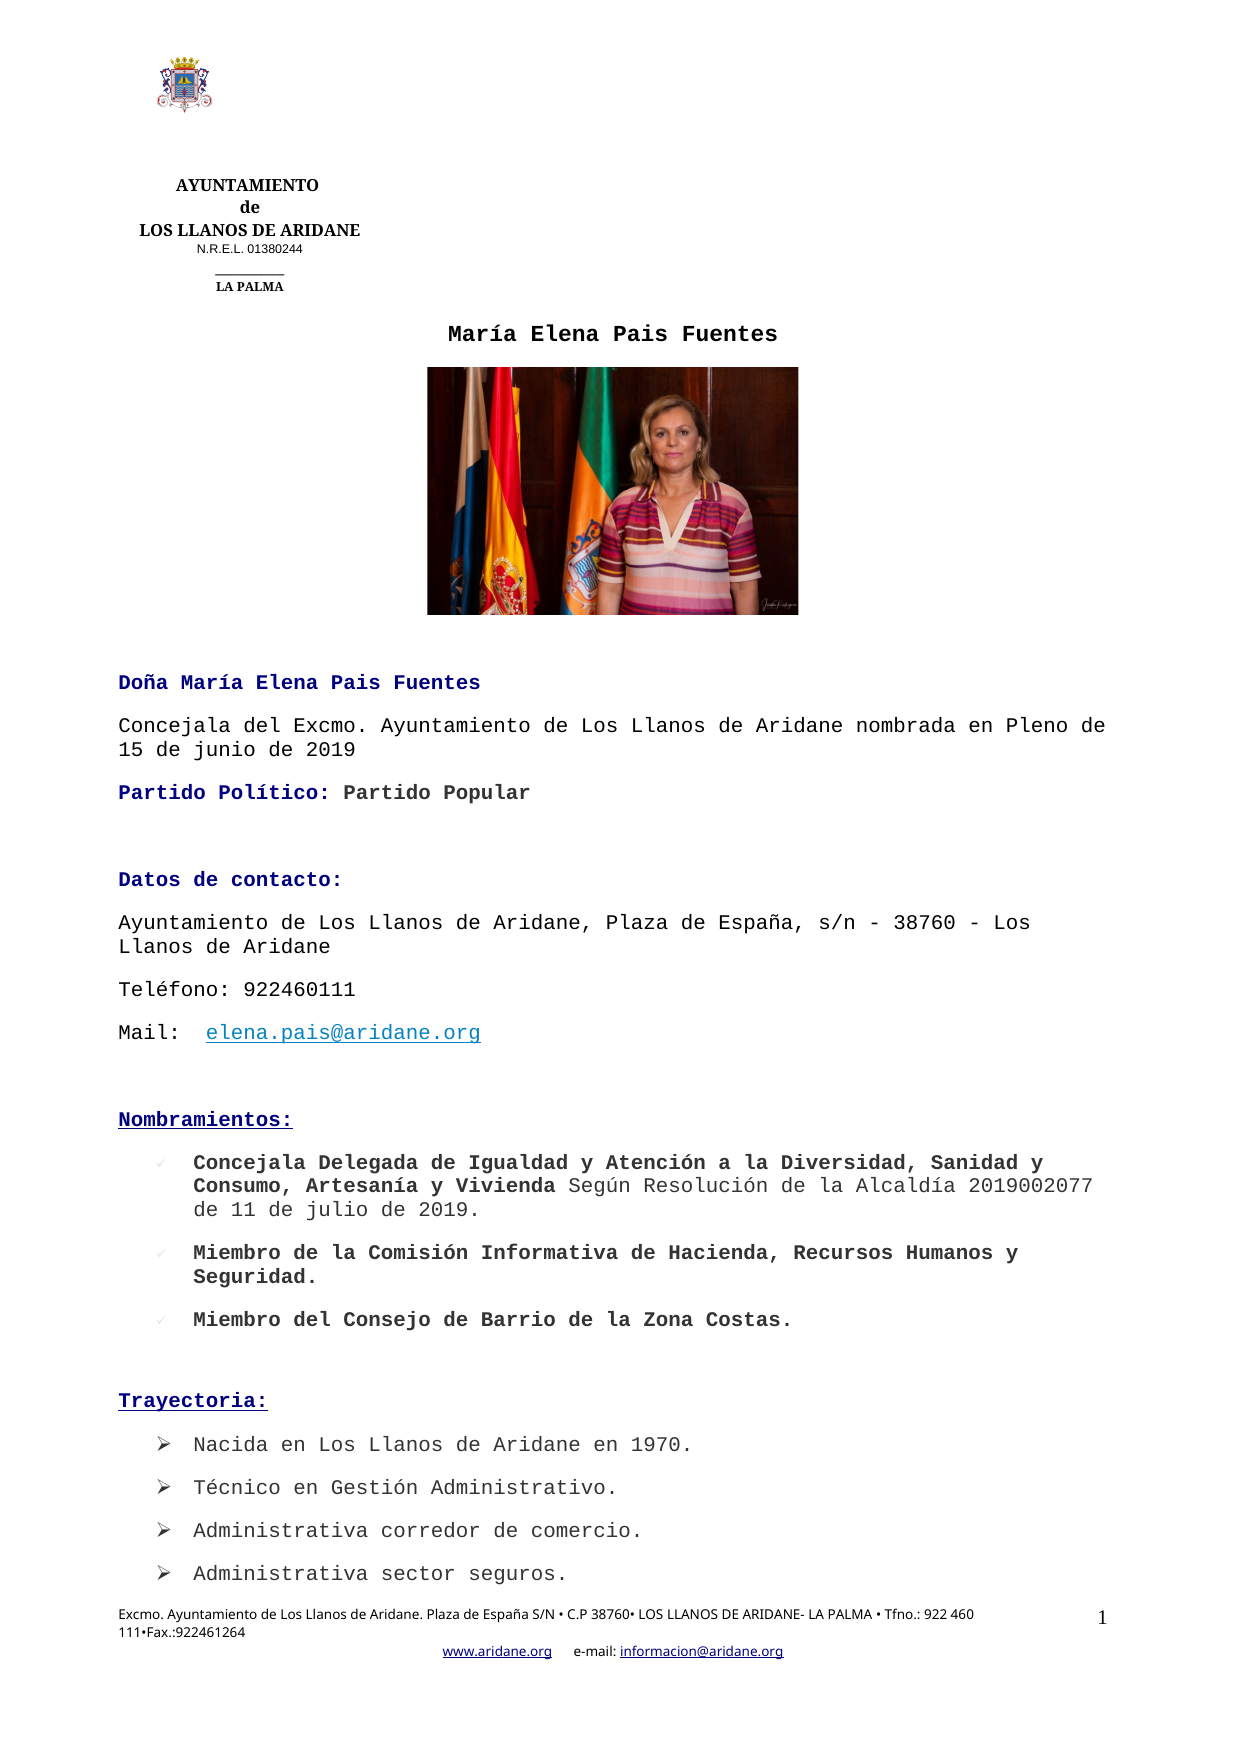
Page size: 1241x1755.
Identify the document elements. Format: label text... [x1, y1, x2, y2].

text Ayuntamiento de Los Llanos de Aridane, Plaza de España, s/n - 38760 - Los Llanos de Aridane [118, 912, 1107, 959]
list Nacida en Los Llanos de Aridane en 1970. [156, 1434, 1107, 1457]
list Concejala Delegada de Igualdad y Atención a la Diversidad, Sanidad y Consumo, Artesanía y Vivienda Según Resolución de la Alcaldía 2019002077 de 11 de julio de 2019. [156, 1152, 1107, 1223]
text Partido Político: Partido Popular [118, 782, 1107, 806]
text Doña María Elena Pais Fuentes [118, 672, 1107, 696]
list Miembro del Consejo de Barrio de la Zona Costas. [156, 1309, 1107, 1333]
list Administrativa sector seguros. [156, 1563, 1107, 1587]
text Trayectoria: [118, 1391, 1107, 1414]
text Datos de contacto: [118, 869, 1107, 892]
list Miembro de la Comisión Informativa de Hacienda, Recursos Humanos y Seguridad. [156, 1242, 1107, 1290]
text Teléfono: 922460111 [118, 979, 1107, 1003]
text Mail: elena.pais@aridane.org [118, 1022, 1107, 1046]
text María Elena Pais Fuentes [118, 322, 1107, 348]
list Administrativa corredor de comercio. [156, 1520, 1107, 1544]
text Nombramientos: [118, 1109, 1107, 1132]
list Técnico en Gestión Administrativo. [156, 1477, 1107, 1501]
text Concejala del Excmo. Ayuntamiento de Los Llanos de Aridane nombrada en Pleno de 15 de junio de 2019 [118, 716, 1107, 763]
